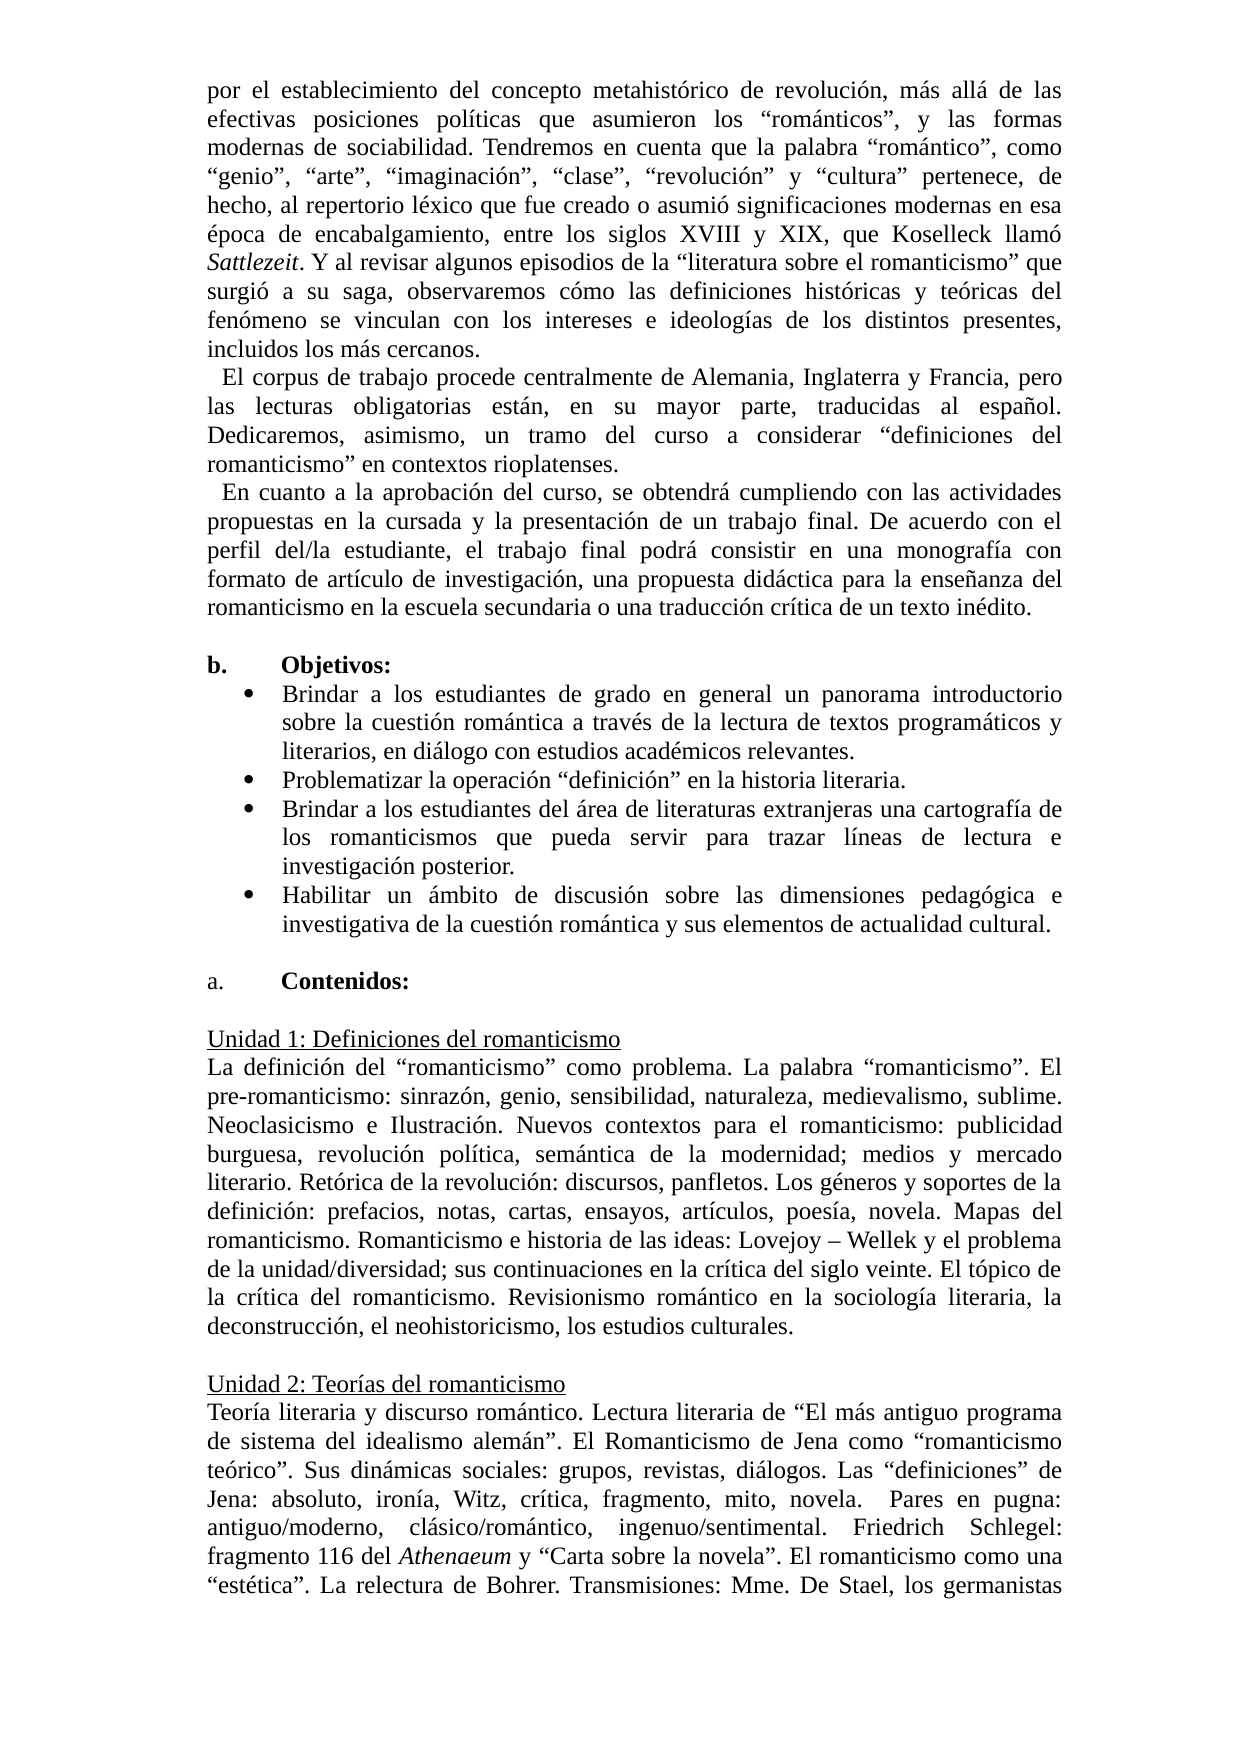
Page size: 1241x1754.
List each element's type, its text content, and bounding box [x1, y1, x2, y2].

text Unidad 1: Definiciones del romanticismo [207, 1024, 1063, 1052]
text El corpus de trabajo procede centralmente de Alemania, Inglaterra y Francia, pero las lecturas obligatorias están, en su mayor parte, traducidas al español. Dedicaremos, asimismo, un tramo del curso a considerar “definiciones del romanticismo” en contextos rioplatenses. [207, 362, 1063, 477]
text Unidad 2: Teorías del romanticismo [207, 1369, 1063, 1397]
text La definición del “romanticismo” como problema. La palabra “romanticismo”. El pre-romanticismo: sinrazón, genio, sensibilidad, naturaleza, medievalismo, sublime. Neoclasicismo e Ilustración. Nuevos contextos para el romanticismo: publicidad burguesa, revolución política, semántica de la modernidad; medios y mercado literario. Retórica de la revolución: discursos, panfletos. Los géneros y soportes de la definición: prefacios, notas, cartas, ensayos, artículos, poesía, novela. Mapas del romanticismo. Romanticismo e historia de las ideas: Lovejoy – Wellek y el problema de la unidad/diversidad; sus continuaciones en la crítica del siglo veinte. El tópico de la crítica del romanticismo. Revisionismo romántico en la sociología literaria, la deconstrucción, el neohistoricismo, los estudios culturales. [207, 1052, 1063, 1340]
list Objetivos: [207, 650, 1063, 679]
list Problematizar la operación “definición” en la historia literaria. [244, 765, 1063, 794]
text Teoría literaria y discurso romántico. Lectura literaria de “El más antiguo programa de sistema del idealismo alemán”. El Romanticismo de Jena como “romanticismo teórico”. Sus dinámicas sociales: grupos, revistas, diálogos. Las “definiciones” de Jena: absoluto, ironía, Witz, crítica, fragmento, mito, novela. Pares en pugna: antiguo/moderno, clásico/romántico, ingenuo/sentimental. Friedrich Schlegel: fragmento 116 del Athenaeum y “Carta sobre la novela”. El romanticismo como una “estética”. La relectura de Bohrer. Transmisiones: Mme. De Stael, los germanistas [207, 1397, 1063, 1599]
list Brindar a los estudiantes del área de literaturas extranjeras una cartografía de los romanticismos que pueda servir para trazar líneas de lectura e investigación posterior. [244, 794, 1063, 880]
text En cuanto a la aprobación del curso, se obtendrá cumpliendo con las actividades propuestas en la cursada y la presentación de un trabajo final. De acuerdo con el perfil del/la estudiante, el trabajo final podrá consistir en una monografía con formato de artículo de investigación, una propuesta didáctica para la enseñanza del romanticismo en la escuela secundaria o una traducción crítica de un texto inédito. [207, 477, 1063, 621]
text por el establecimiento del concepto metahistórico de revolución, más allá de las efectivas posiciones políticas que asumieron los “románticos”, y las formas modernas de sociabilidad. Tendremos en cuenta que la palabra “romántico”, como “genio”, “arte”, “imaginación”, “clase”, “revolución” y “cultura” pertenece, de hecho, al repertorio léxico que fue creado o asumió significaciones modernas en esa época de encabalgamiento, entre los siglos XVIII y XIX, que Koselleck llamó Sattlezeit. Y al revisar algunos episodios de la “literatura sobre el romanticismo” que surgió a su saga, observaremos cómo las definiciones históricas y teóricas del fenómeno se vinculan con los intereses e ideologías de los distintos presentes, incluidos los más cercanos. [207, 75, 1063, 362]
list Brindar a los estudiantes de grado en general un panorama introductorio sobre la cuestión romántica a través de la lectura de textos programáticos y literarios, en diálogo con estudios académicos relevantes. [244, 679, 1063, 765]
list Contenidos: [207, 966, 1063, 995]
list Habilitar un ámbito de discusión sobre las dimensiones pedagógica e investigativa de la cuestión romántica y sus elementos de actualidad cultural. [244, 880, 1063, 937]
